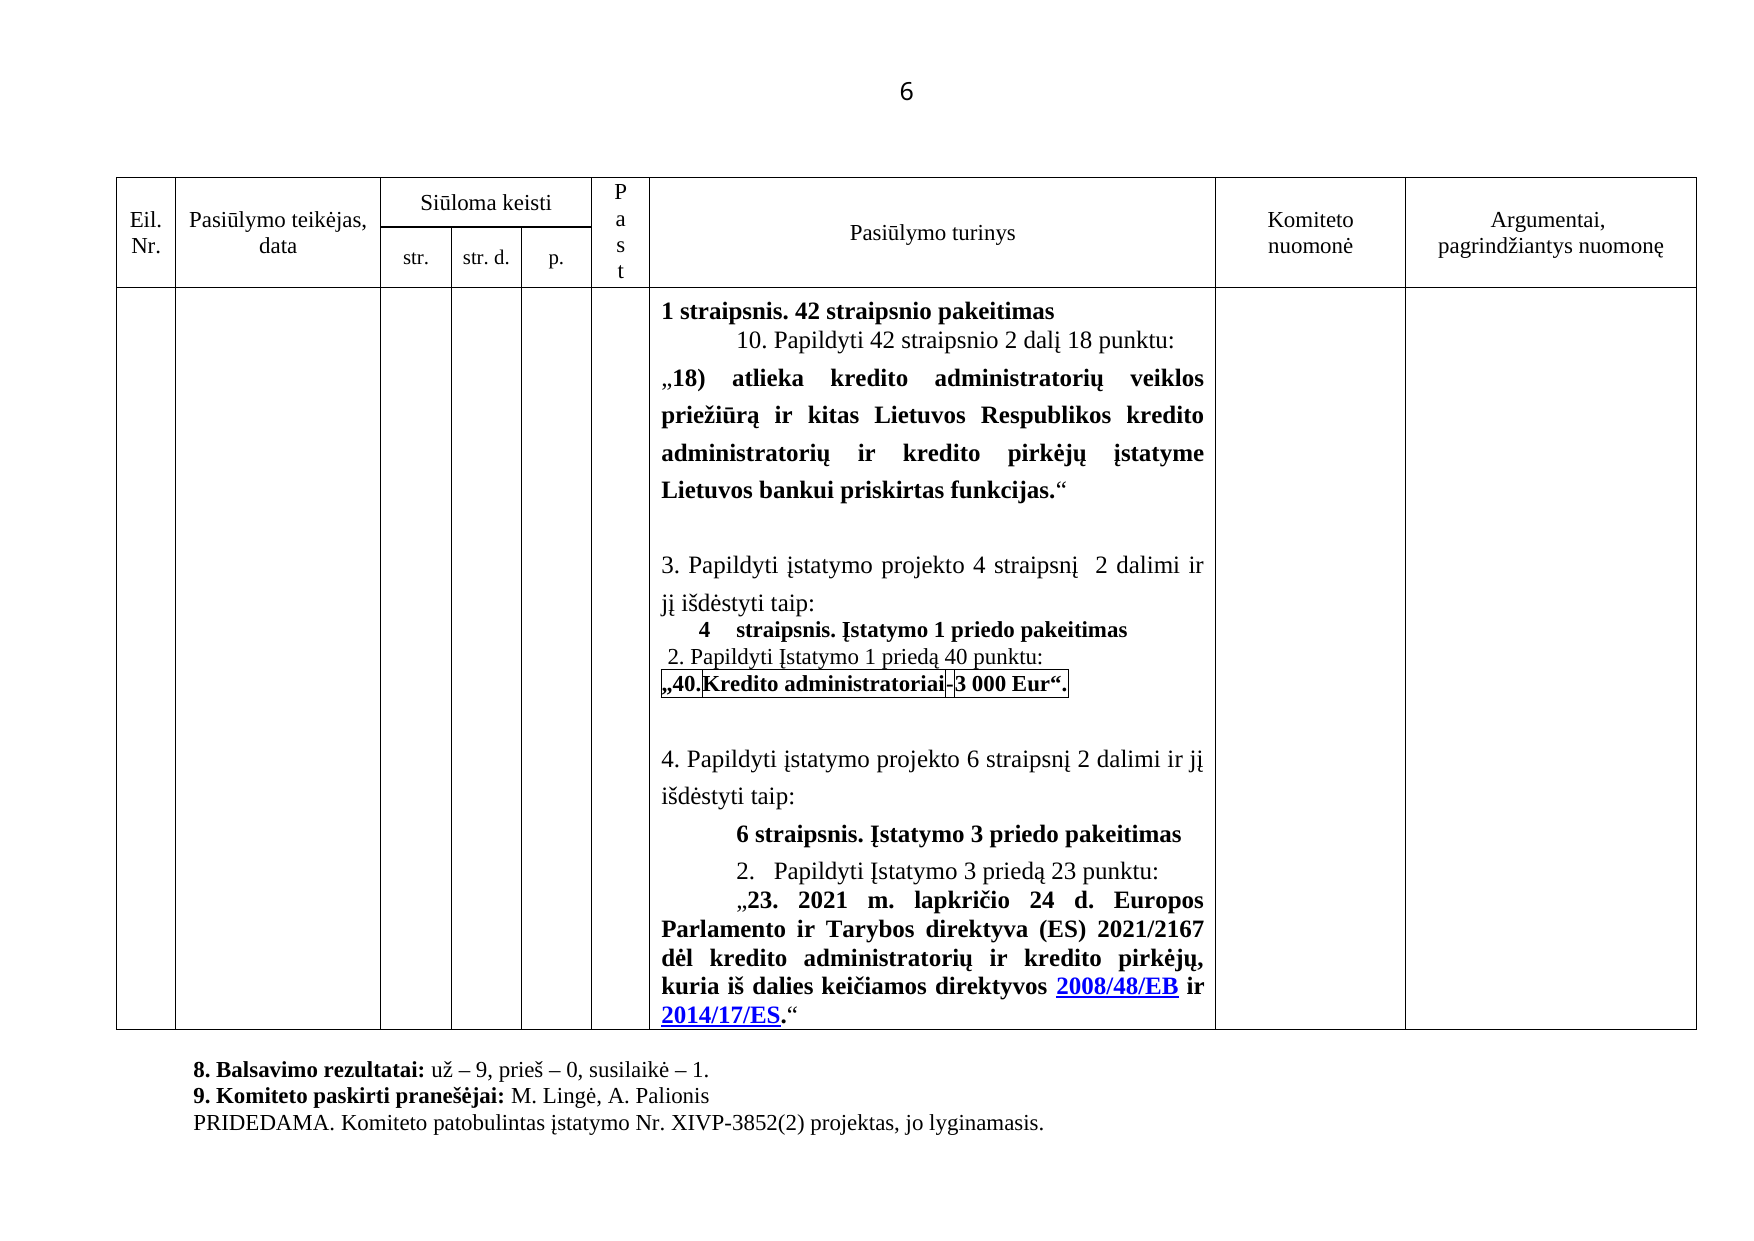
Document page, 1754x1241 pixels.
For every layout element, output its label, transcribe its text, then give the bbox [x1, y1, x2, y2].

table_header Eil. Nr. [117, 178, 175, 287]
table_cell [592, 288, 649, 1029]
table_cell [1216, 288, 1405, 1029]
table_cell 1 straipsnis. 42 straipsnio pakeitimas 10. Papildyti 42 straipsnio 2 dalį 18 punktu: „18) atlieka kredito administratorių veiklos priežiūrą ir kitas Lietuvos Respublikos kredito administratorių ir kredito pirkėjų įstatyme Lietuvos bankui priskirtas funkcijas.“ 3. Papildyti įstatymo projekto 4 straipsnį 2 dalimi ir jį išdėstyti taip: straipsnis. Įstatymo 1 priedo pakeitimas 2. Papildyti Įstatymo 1 priedą 40 punktu: 4. Papildyti įstatymo projekto 6 straipsnį 2 dalimi ir jį išdėstyti taip: 6 straipsnis. Įstatymo 3 priedo pakeitimas 2. Papildyti Įstatymo 3 priedą 23 punktu: „23. 2021 m. lapkričio 24 d. Europos Parlamento ir Tarybos direktyva (ES) 2021/2167 dėl kredito administratorių ir kredito pirkėjų, kuria iš dalies keičiamos direktyvos 2008/48/EB ir 2014/17/ES.“ [650, 288, 1215, 1029]
text 8. Balsavimo rezultatai: už – 9, prieš – 0, susilaikė – 1. [118, 1056, 1695, 1083]
table_cell [117, 288, 175, 1029]
table_cell [522, 288, 591, 1029]
table_cell [176, 288, 380, 1029]
table_header Siūloma keisti [381, 178, 591, 226]
table_header „40. [662, 670, 702, 697]
table_header Kredito administratoriai [703, 670, 945, 697]
table_cell p. [522, 228, 591, 287]
table_header Pasiūlymo teikėjas, data [176, 178, 380, 287]
table_cell [381, 288, 451, 1029]
table_cell str. d. [452, 228, 521, 287]
table_header Komiteto nuomonė [1216, 178, 1405, 287]
table_header Argumentai, pagrindžiantys nuomonę [1406, 178, 1696, 287]
text PRIDEDAMA. Komiteto patobulintas įstatymo Nr. XIVP-3852(2) projektas, jo lyginamasis. [118, 1109, 1695, 1135]
table_cell [1406, 288, 1696, 1029]
table_header Pastabos [592, 178, 649, 287]
table_cell str. [381, 228, 451, 287]
table_header 3 000 Eur“. [955, 670, 1068, 697]
table_header - [946, 670, 954, 697]
table_header Pasiūlymo turinys [650, 178, 1215, 287]
text 9. Komiteto paskirti pranešėjai: M. Lingė, A. Palionis [118, 1083, 1695, 1109]
table_cell [452, 288, 521, 1029]
